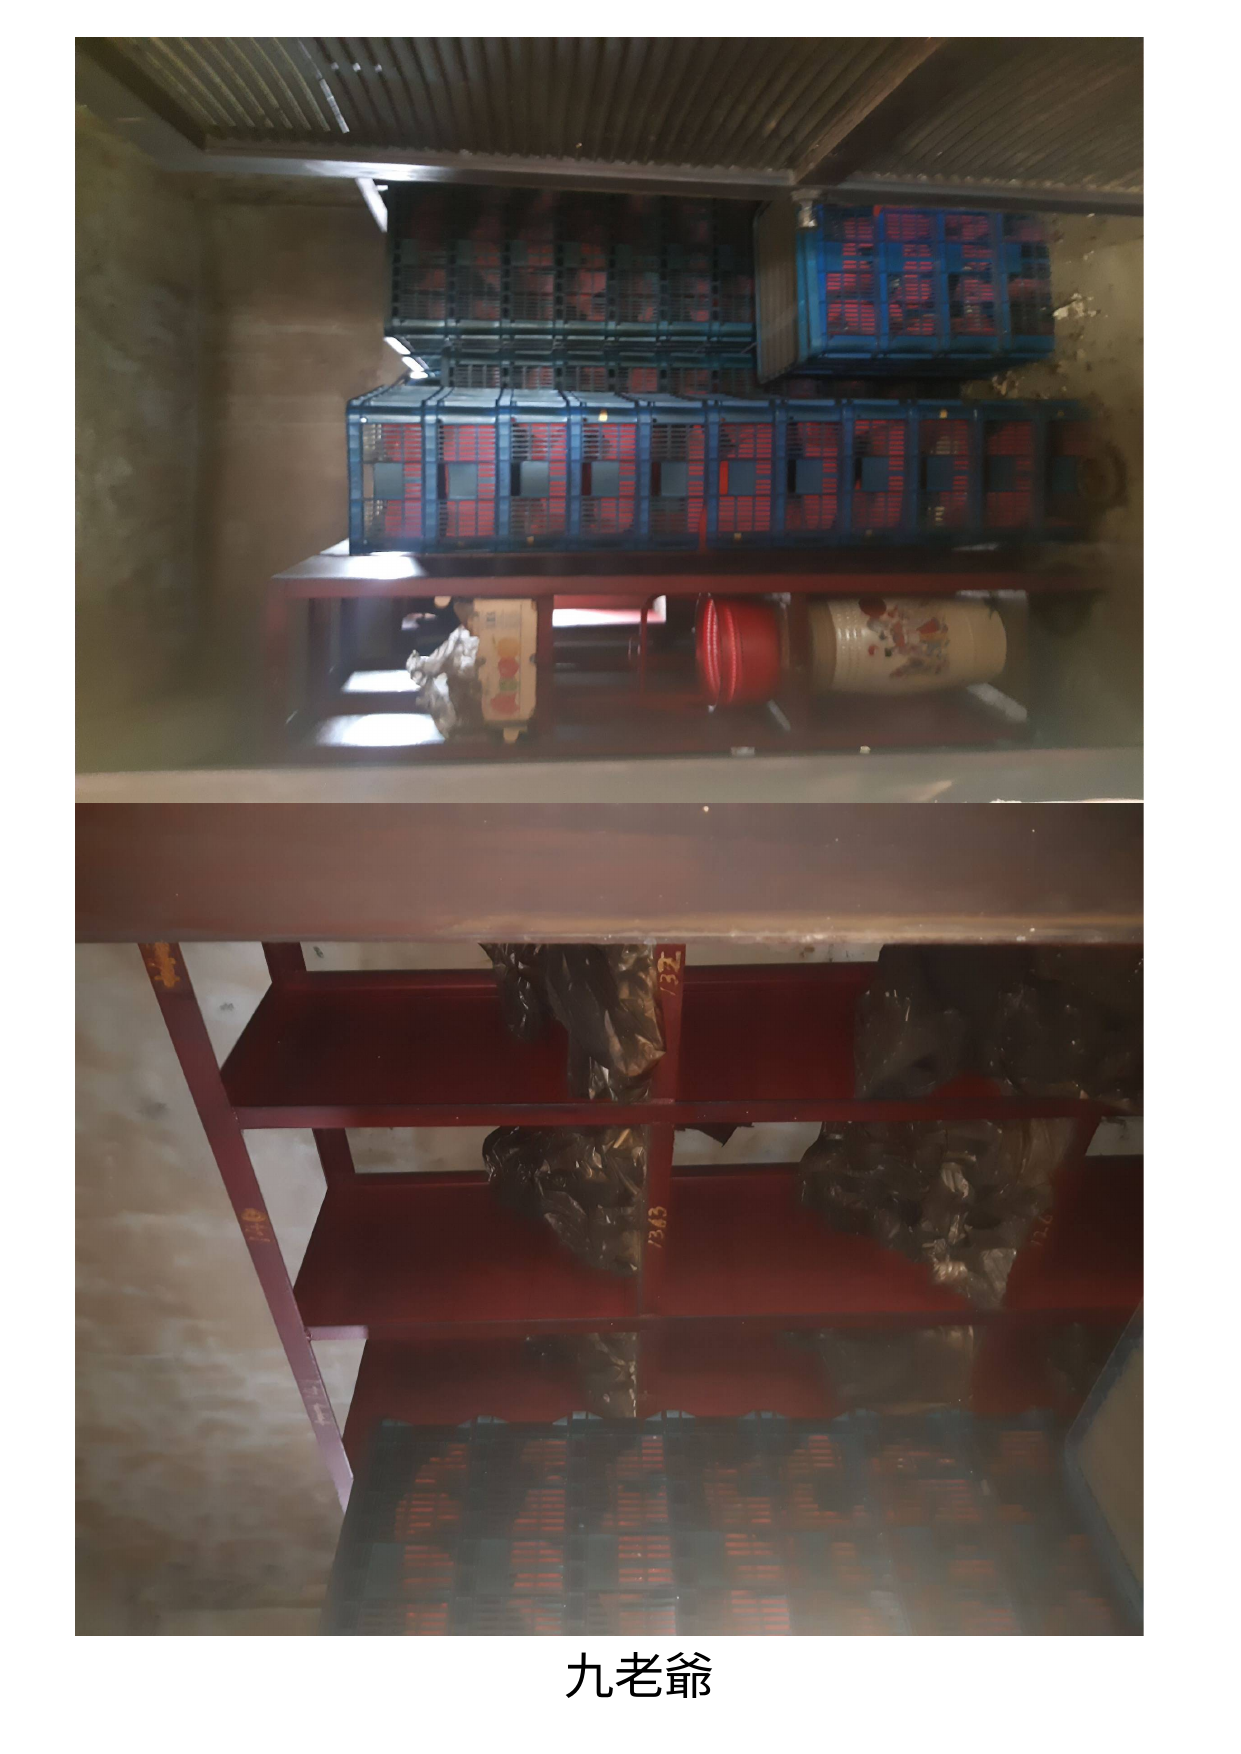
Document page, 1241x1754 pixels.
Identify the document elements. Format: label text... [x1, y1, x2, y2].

text 九老爺 [75, 1636, 1203, 1708]
picture [75, 37, 1144, 1636]
